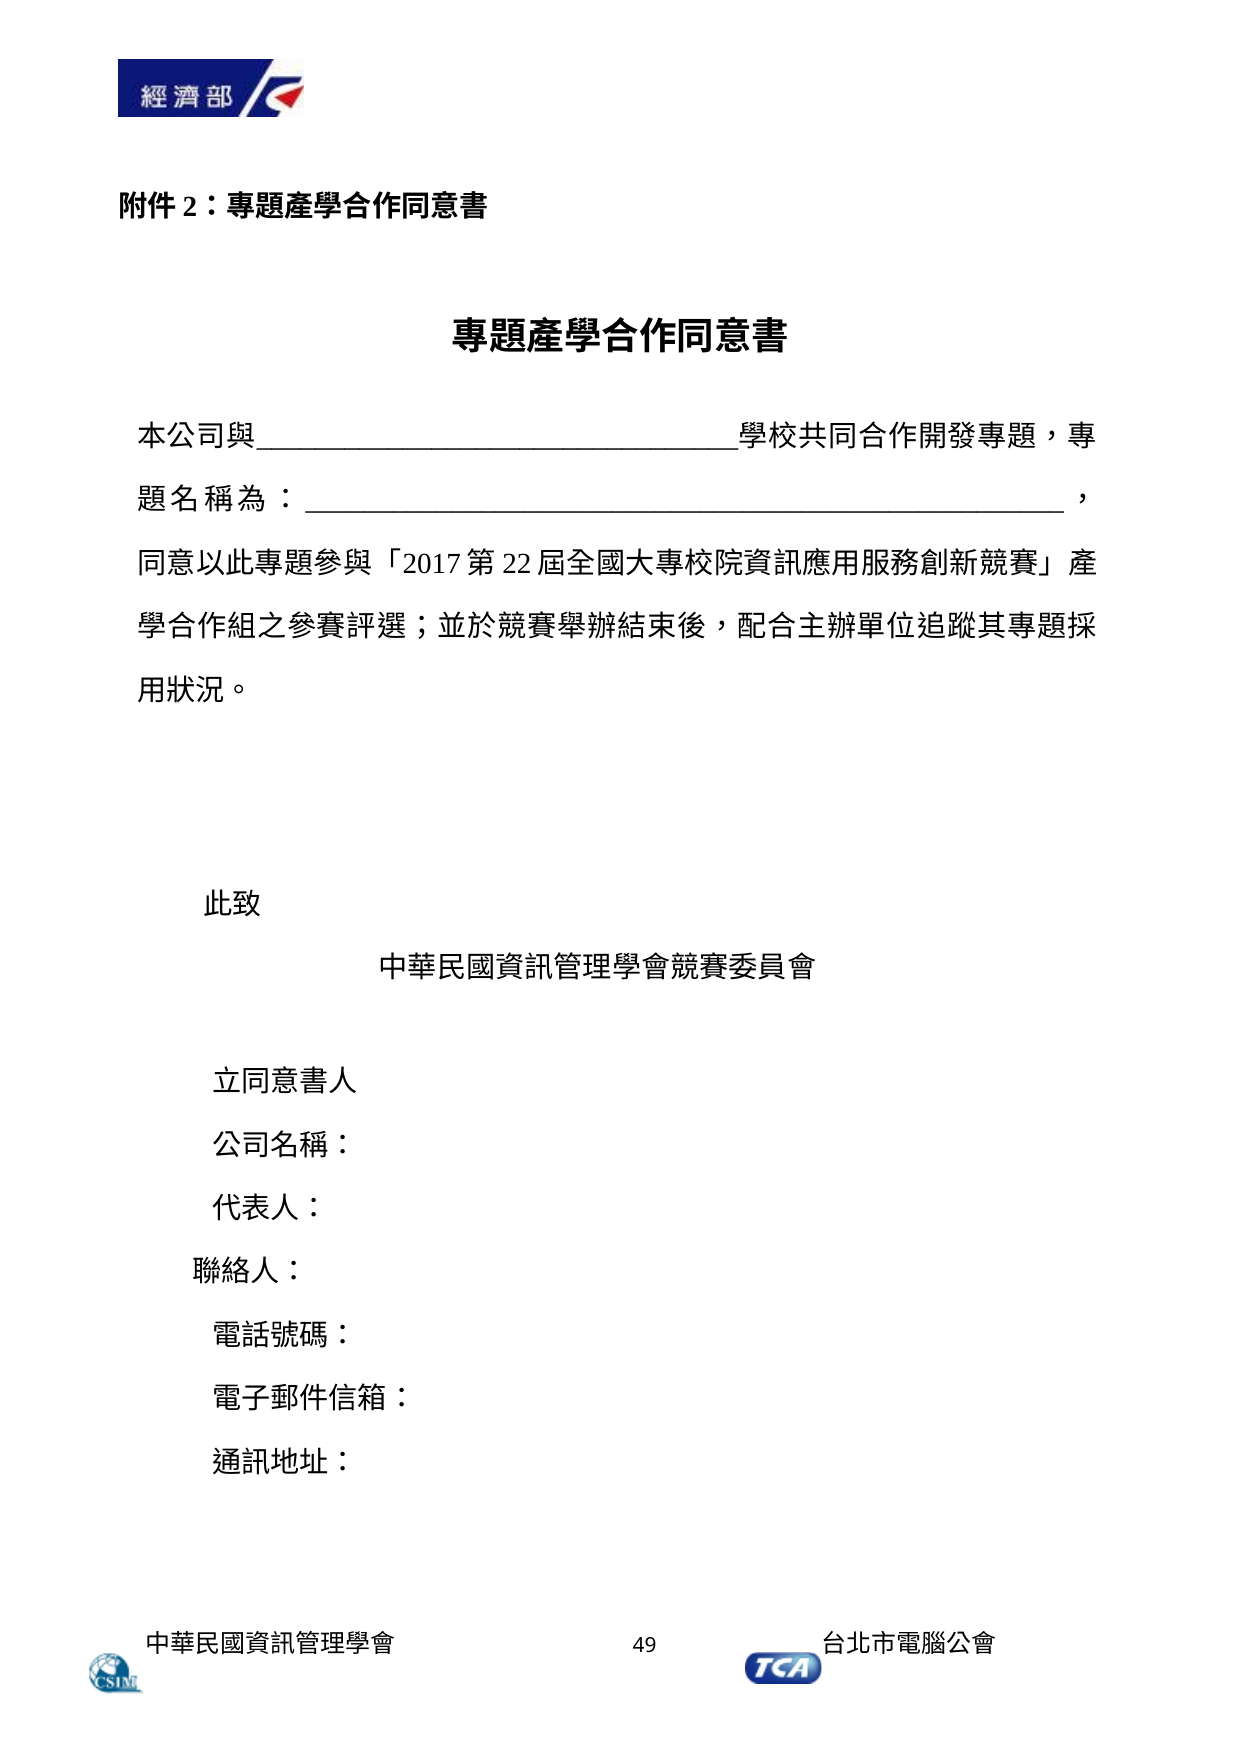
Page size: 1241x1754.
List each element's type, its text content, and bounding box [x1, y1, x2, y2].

text 代表人： [174, 1184, 1097, 1227]
text 公司名稱： [174, 1121, 1097, 1163]
text 通訊地址： [174, 1438, 1097, 1481]
text 聯絡人： [174, 1248, 1097, 1290]
text 中華民國資訊管理學會競賽委員會 [174, 944, 1097, 986]
text 附件2：專題產學合作同意書 [118, 183, 1122, 225]
text 此致 [174, 880, 1097, 923]
text 專題產學合作同意書 [118, 306, 1122, 360]
text 本公司與_________________________________學校共同合作開發專題，專題名稱為：____________________________________________________，同意以此專題參與「2017第22屆全國大專校院資訊應用服務創新競賽」產學合作組之參賽評選；並於競賽舉辦結束後，配合主辦單位追蹤其專題採用狀況。 [137, 412, 1097, 708]
text 電子郵件信箱： [174, 1375, 1097, 1417]
text 電話號碼： [174, 1311, 1097, 1354]
text 立同意書人 [174, 1058, 1097, 1100]
